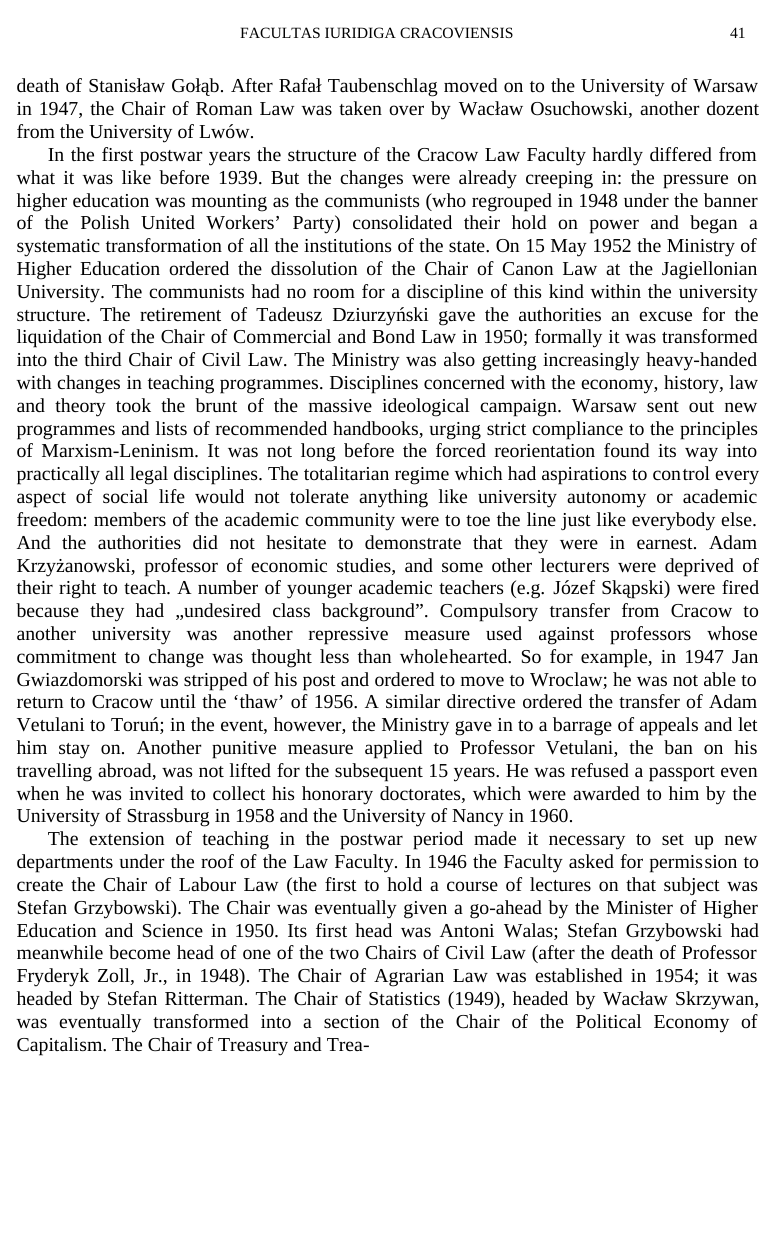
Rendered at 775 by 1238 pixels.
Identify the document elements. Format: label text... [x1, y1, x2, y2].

text 41 [730, 23, 751, 41]
text In the first postwar years the structure of the Cracow Law Faculty hardly differed from what it was like before 1939. But the changes were already creeping in: the pressure on higher education was mounting as the communists (who regrouped in 1948 under the banner of the Polish United Workers’ Party) consolidated their hold on power and began a systematic transformation of all the institutions of the state. On 15 May 1952 the Ministry of Higher Education ordered the dissolution of the Chair of Canon Law at the Jagiellonian University. The communists had no room for a discipline of this kind within the university structure. The retirement of Tadeusz Dziurzyński gave the authorities an excuse for the liquidation of the Chair of Com­mercial and Bond Law in 1950; formally it was transformed into the third Chair of Civil Law. The Ministry was also getting increasingly heavy-handed with changes in teaching programmes. Disciplines concerned with the economy, history, law and theory took the brunt of the massive ideological campaign. Warsaw sent out new programmes and lists of recommended handbooks, urging strict compliance to the principles of Marxism-Leninism. It was not long before the forced reorientation found its way into practically all legal disciplines. The totalitarian regime which had aspirations to con­trol every aspect of social life would not tolerate anything like university autonomy or academic freedom: members of the academic community were to toe the line just like everybody else. And the authorities did not hesitate to demonstrate that they were in earnest. Adam Krzyżanowski, professor of economic studies, and some other lectur­ers were deprived of their right to teach. A number of younger academic teachers (e.g. Józef Skąpski) were fired because they had „undesired class background”. Com­pulsory transfer from Cracow to another university was another repressive measure used against professors whose commitment to change was thought less than whole­hearted. So for example, in 1947 Jan Gwiazdomorski was stripped of his post and ordered to move to Wroclaw; he was not able to return to Cracow until the ‘thaw’ of 1956. A similar directive ordered the transfer of Adam Vetulani to Toruń; in the event, however, the Ministry gave in to a barrage of appeals and let him stay on. Another punitive measure applied to Professor Vetulani, the ban on his travelling abroad, was not lifted for the subsequent 15 years. He was refused a passport even when he was invited to collect his honorary doctorates, which were awarded to him by the University of Strassburg in 1958 and the University of Nancy in 1960. [16, 143, 759, 827]
text FACULTAS IURIDIGA CRACOVIENSIS [240, 23, 529, 41]
text The extension of teaching in the postwar period made it necessary to set up new departments under the roof of the Law Faculty. In 1946 the Faculty asked for permis­sion to create the Chair of Labour Law (the first to hold a course of lectures on that subject was Stefan Grzybowski). The Chair was eventually given a go-ahead by the Minister of Higher Education and Science in 1950. Its first head was Antoni Walas; Stefan Grzybowski had meanwhile become head of one of the two Chairs of Civil Law (after the death of Professor Fryderyk Zoll, Jr., in 1948). The Chair of Agrarian Law was established in 1954; it was headed by Stefan Ritterman. The Chair of Statis­tics (1949), headed by Wacław Skrzywan, was eventually transformed into a section of the Chair of the Political Economy of Capitalism. The Chair of Treasury and Trea- [16, 827, 759, 1055]
text death of Stanisław Gołąb. After Rafał Taubenschlag moved on to the University of Warsaw in 1947, the Chair of Roman Law was taken over by Wacław Osuchowski, another dozent from the University of Lwów. [16, 74, 759, 143]
